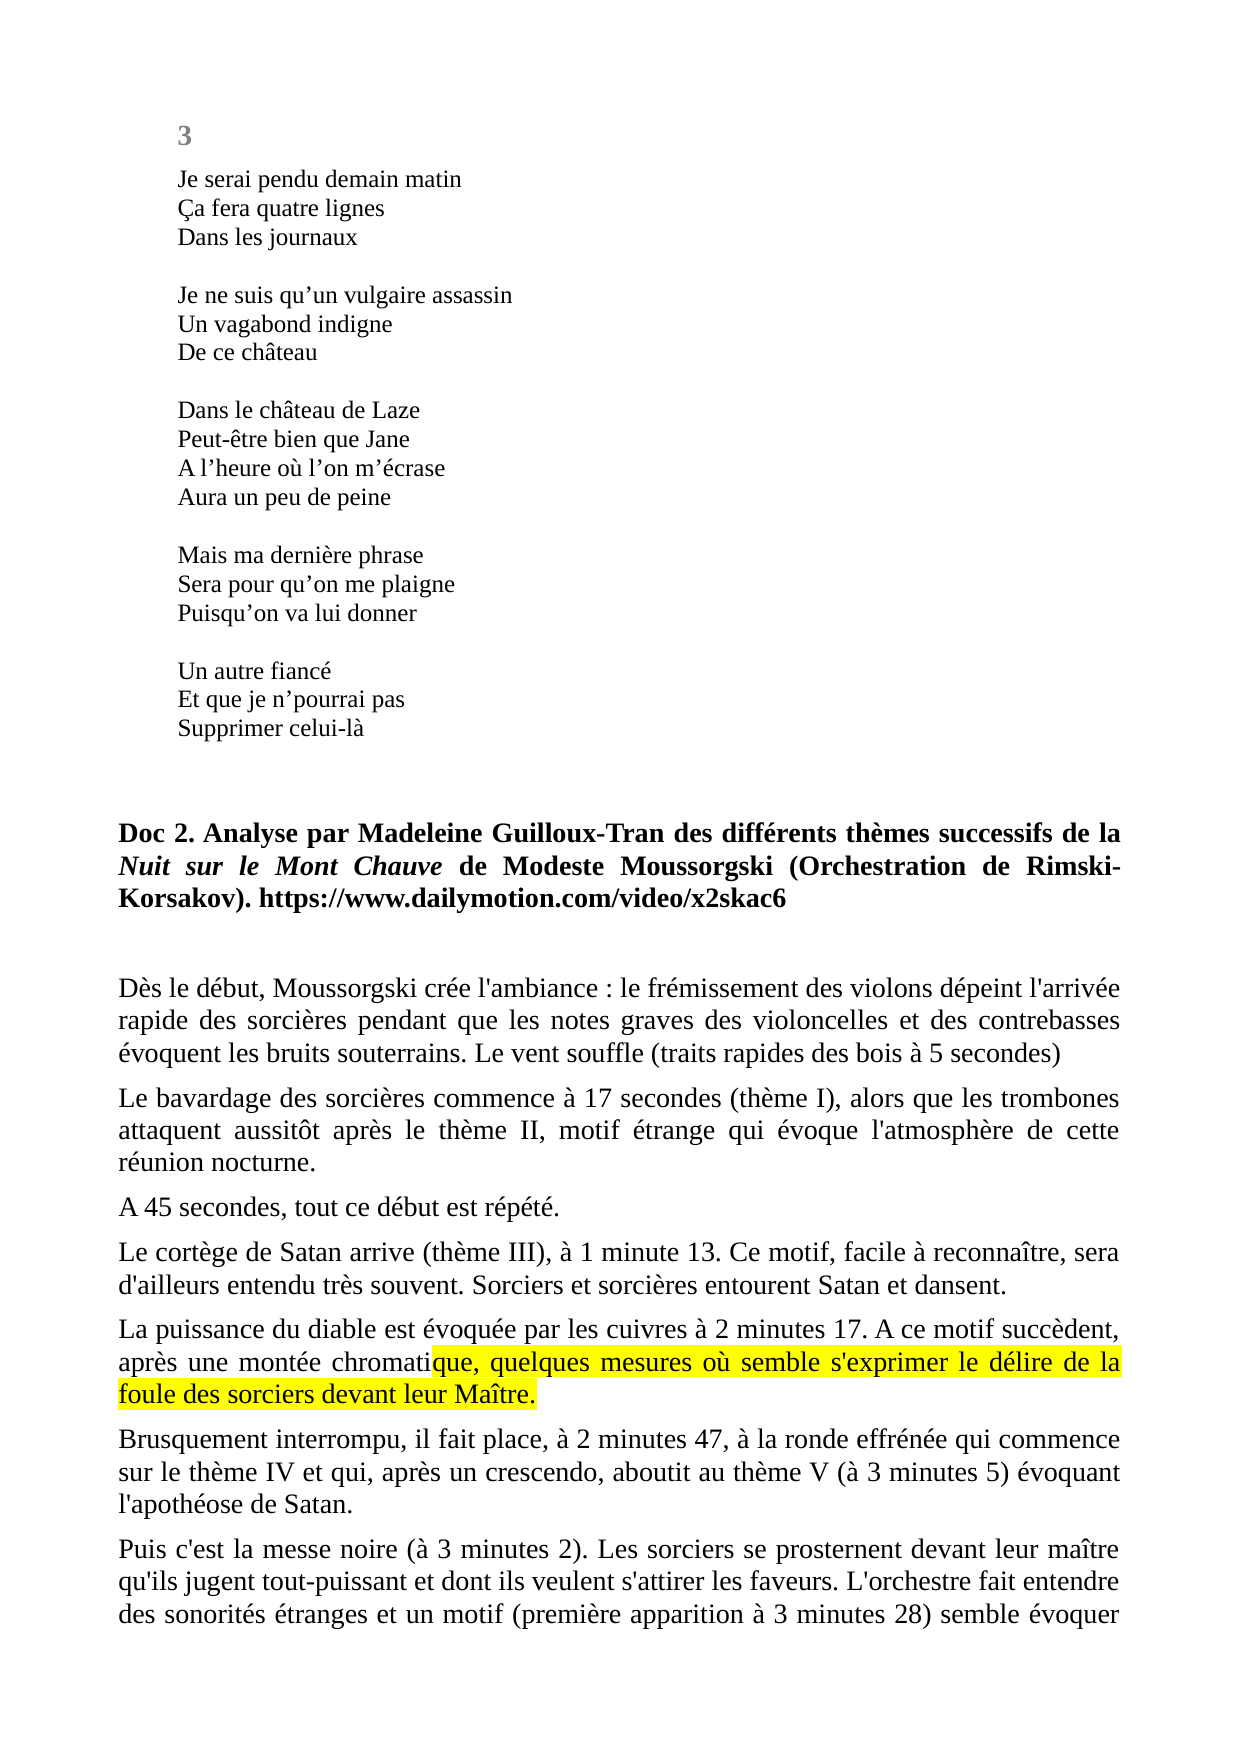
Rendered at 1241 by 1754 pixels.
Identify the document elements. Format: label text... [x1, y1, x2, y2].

text Mais ma dernière phrase Sera pour qu’on me plaigne Puisqu’on va lui donner [177, 540, 1063, 626]
text Doc 2. Analyse par Madeleine Guilloux-Tran des différents thèmes successifs de la Nuit sur le Mont Chauve de Modeste Moussorgski (Orchestration de Rimski-Korsakov). https://www.dailymotion.com/video/x2skac6 [118, 816, 1122, 914]
text Dès le début, Moussorgski crée l'ambiance : le frémissement des violons dépeint l'arrivée rapide des sorcières pendant que les notes graves des violoncelles et des contrebasses évoquent les bruits souterrains. Le vent souffle (traits rapides des bois à 5 secondes) [118, 971, 1122, 1068]
text Le cortège de Satan arrive (thème III), à 1 minute 13. Ce motif, facile à reconnaître, sera d'ailleurs entendu très souvent. Sorciers et sorcières entourent Satan et dansent. [118, 1235, 1122, 1300]
subtitle 3 [177, 118, 1063, 152]
text Je ne suis qu’un vulgaire assassin Un vagabond indigne De ce château [177, 280, 1063, 366]
text Le bavardage des sorcières commence à 17 secondes (thème I), alors que les trombones attaquent aussitôt après le thème II, motif étrange qui évoque l'atmosphère de cette réunion nocturne. [118, 1081, 1122, 1178]
text Puis c'est la messe noire (à 3 minutes 2). Les sorciers se prosternent devant leur maître qu'ils jugent tout-puissant et dont ils veulent s'attirer les faveurs. L'orchestre fait entendre des sonorités étranges et un motif (première apparition à 3 minutes 28) semble évoquer [118, 1532, 1122, 1629]
text Un autre fiancé Et que je n’pourrai pas Supprimer celui-là [177, 656, 1063, 742]
text La puissance du diable est évoquée par les cuivres à 2 minutes 17. A ce motif succèdent, après une montée chromatique, quelques mesures où semble s'exprimer le délire de la foule des sorciers devant leur Maître. [118, 1313, 1122, 1410]
text Dans le château de Laze Peut-être bien que Jane A l’heure où l’on m’écrase Aura un peu de peine [177, 396, 1063, 511]
text Brusquement interrompu, il fait place, à 2 minutes 47, à la ronde effrénée qui commence sur le thème IV et qui, après un crescendo, aboutit au thème V (à 3 minutes 5) évoquant l'apothéose de Satan. [118, 1422, 1122, 1519]
text A 45 secondes, tout ce début est répété. [118, 1190, 1122, 1223]
text Je serai pendu demain matin Ça fera quatre lignes Dans les journaux [177, 164, 1063, 250]
